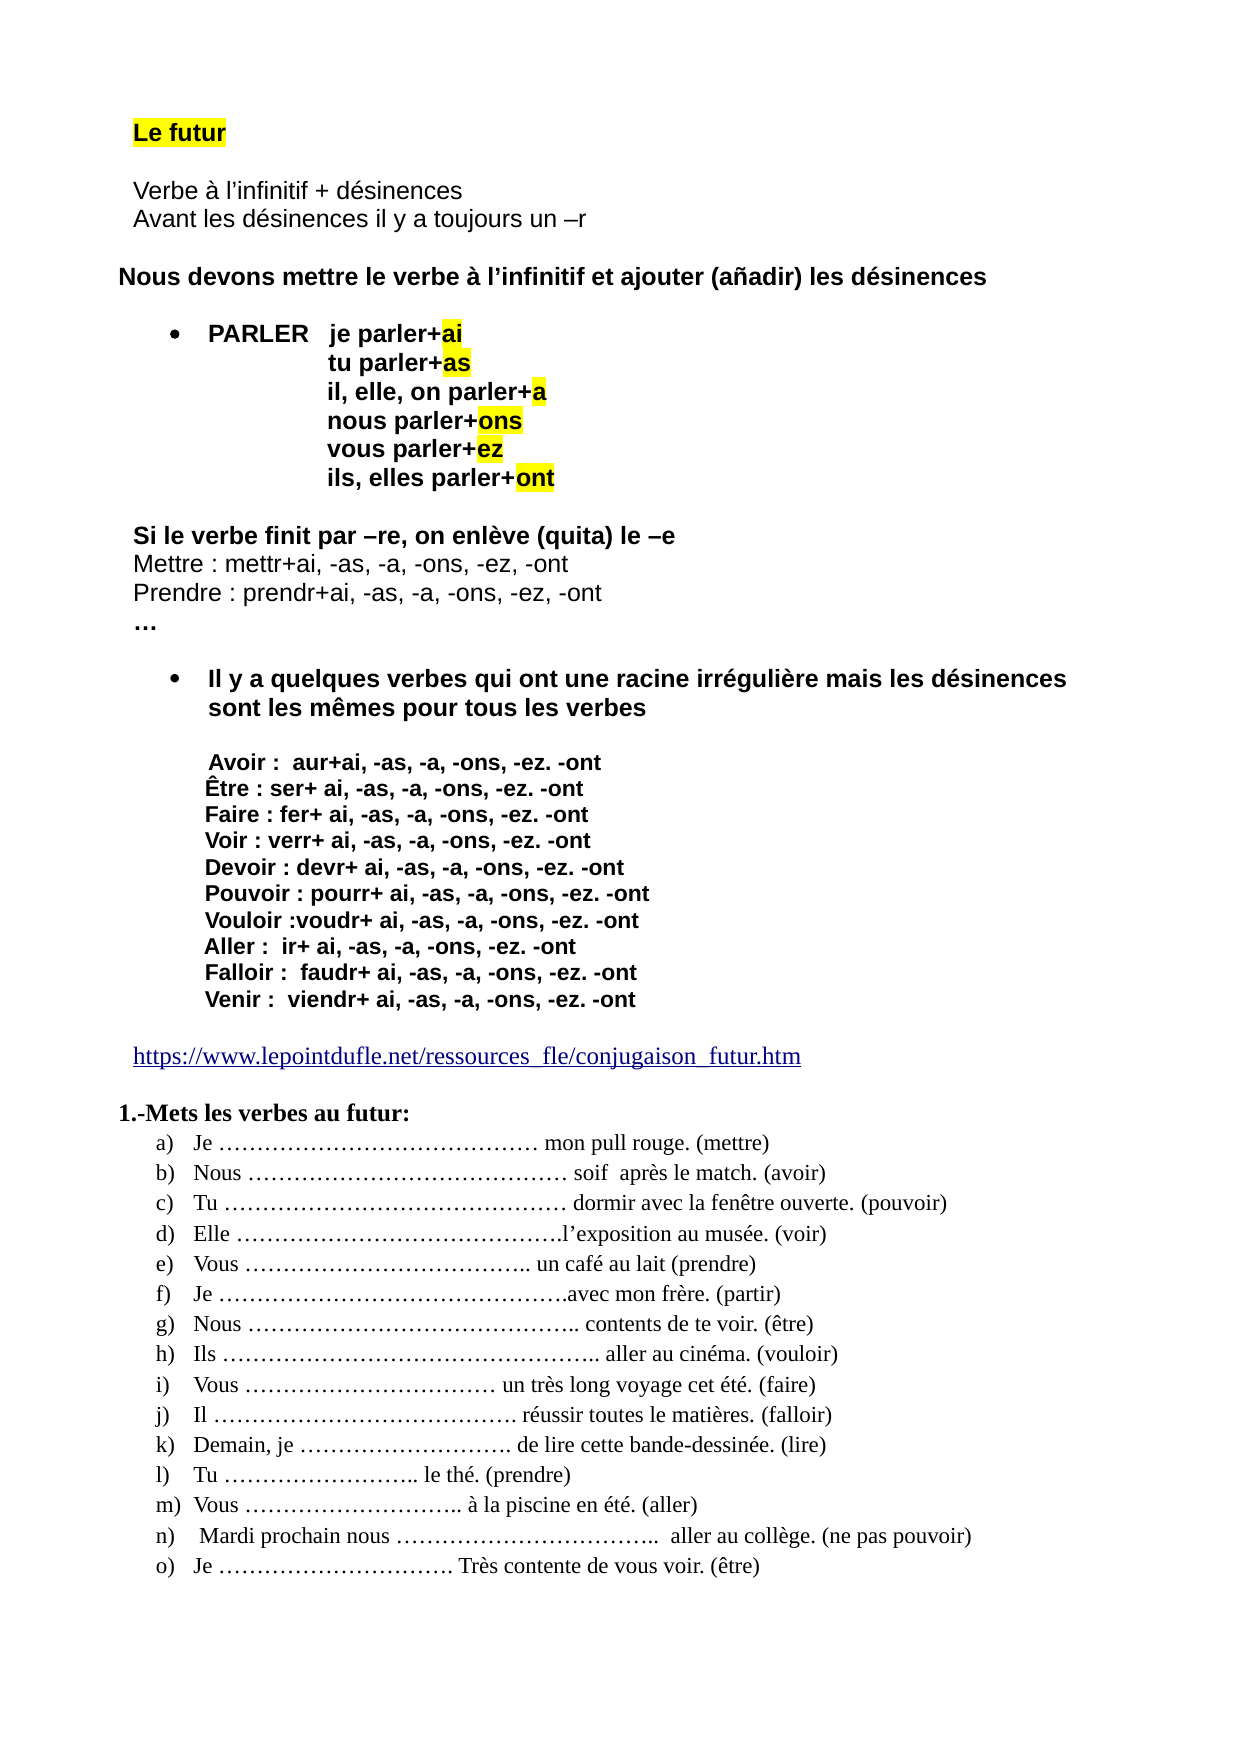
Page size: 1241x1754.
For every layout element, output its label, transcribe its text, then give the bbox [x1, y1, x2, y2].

list Il …………………………………. réussir toutes le matières. (falloir) [156, 1401, 1122, 1427]
text Vouloir :voudr+ ai, -as, -a, -ons, -ez. -ont [192, 907, 1122, 933]
text ils, elles parler+ont [133, 463, 1122, 492]
text Faire : fer+ ai, -as, -a, -ons, -ez. -ont [192, 801, 1122, 827]
text Avant les désinences il y a toujours un –r [133, 204, 1122, 233]
text Nous devons mettre le verbe à l’infinitif et ajouter (añadir) les désinences [118, 262, 1122, 291]
text … [133, 607, 1122, 636]
text Si le verbe finit par –re, on enlève (quita) le –e [133, 521, 1122, 549]
text Falloir : faudr+ ai, -as, -a, -ons, -ez. -ont [192, 959, 1122, 986]
text 1.-Mets les verbes au futur: [118, 1098, 1122, 1127]
list Tu ……………………………………… dormir avec la fenêtre ouverte. (pouvoir) [156, 1189, 1122, 1216]
list PARLER je parler+ai [170, 319, 1122, 348]
text Mettre : mettr+ai, -as, -a, -ons, -ez, -ont [133, 549, 1122, 578]
text vous parler+ez [133, 434, 1122, 463]
text Verbe à l’infinitif + désinences [133, 176, 1122, 204]
text Avoir : aur+ai, -as, -a, -ons, -ez. -ont [208, 748, 1122, 775]
text nous parler+ons [133, 406, 1122, 434]
text Voir : verr+ ai, -as, -a, -ons, -ez. -ont [192, 827, 1122, 854]
text Devoir : devr+ ai, -as, -a, -ons, -ez. -ont [192, 854, 1122, 880]
text Aller : ir+ ai, -as, -a, -ons, -ez. -ont [192, 933, 1122, 959]
text Le futur [133, 118, 1122, 147]
text Pouvoir : pourr+ ai, -as, -a, -ons, -ez. -ont [192, 880, 1122, 907]
text tu parler+as [133, 348, 1122, 377]
text https://www.lepointdufle.net/ressources_fle/conjugaison_futur.htm [133, 1041, 1122, 1069]
list Ils ………………………………………….. aller au cinéma. (vouloir) [156, 1340, 1122, 1367]
list Elle …………………………………….l’exposition au musée. (voir) [156, 1219, 1122, 1246]
list Tu …………………….. le thé. (prendre) [156, 1461, 1122, 1488]
list Nous …………………………………….. contents de te voir. (être) [156, 1310, 1122, 1337]
list Demain, je ………………………. de lire cette bande-dessinée. (lire) [156, 1431, 1122, 1457]
text Venir : viendr+ ai, -as, -a, -ons, -ez. -ont [192, 986, 1122, 1012]
list Vous ……………………….. à la piscine en été. (aller) [156, 1491, 1122, 1518]
list Vous ……………………………….. un café au lait (prendre) [156, 1250, 1122, 1276]
list Je ……………………………………….avec mon frère. (partir) [156, 1280, 1122, 1306]
text Être : ser+ ai, -as, -a, -ons, -ez. -ont [192, 775, 1122, 801]
text Prendre : prendr+ai, -as, -a, -ons, -ez, -ont [133, 578, 1122, 607]
text il, elle, on parler+a [133, 377, 1122, 406]
list Nous …………………………………… soif après le match. (avoir) [156, 1159, 1122, 1186]
list Je …………………………………… mon pull rouge. (mettre) [156, 1129, 1122, 1155]
list Vous …………………………… un très long voyage cet été. (faire) [156, 1371, 1122, 1397]
list Mardi prochain nous …………………………….. aller au collège. (ne pas pouvoir) [156, 1522, 1122, 1548]
list Je …………………………. Très contente de vous voir. (être) [156, 1552, 1122, 1578]
list Il y a quelques verbes qui ont une racine irrégulière mais les désinences sont les mêmes pour tous les verbes [170, 664, 1122, 722]
